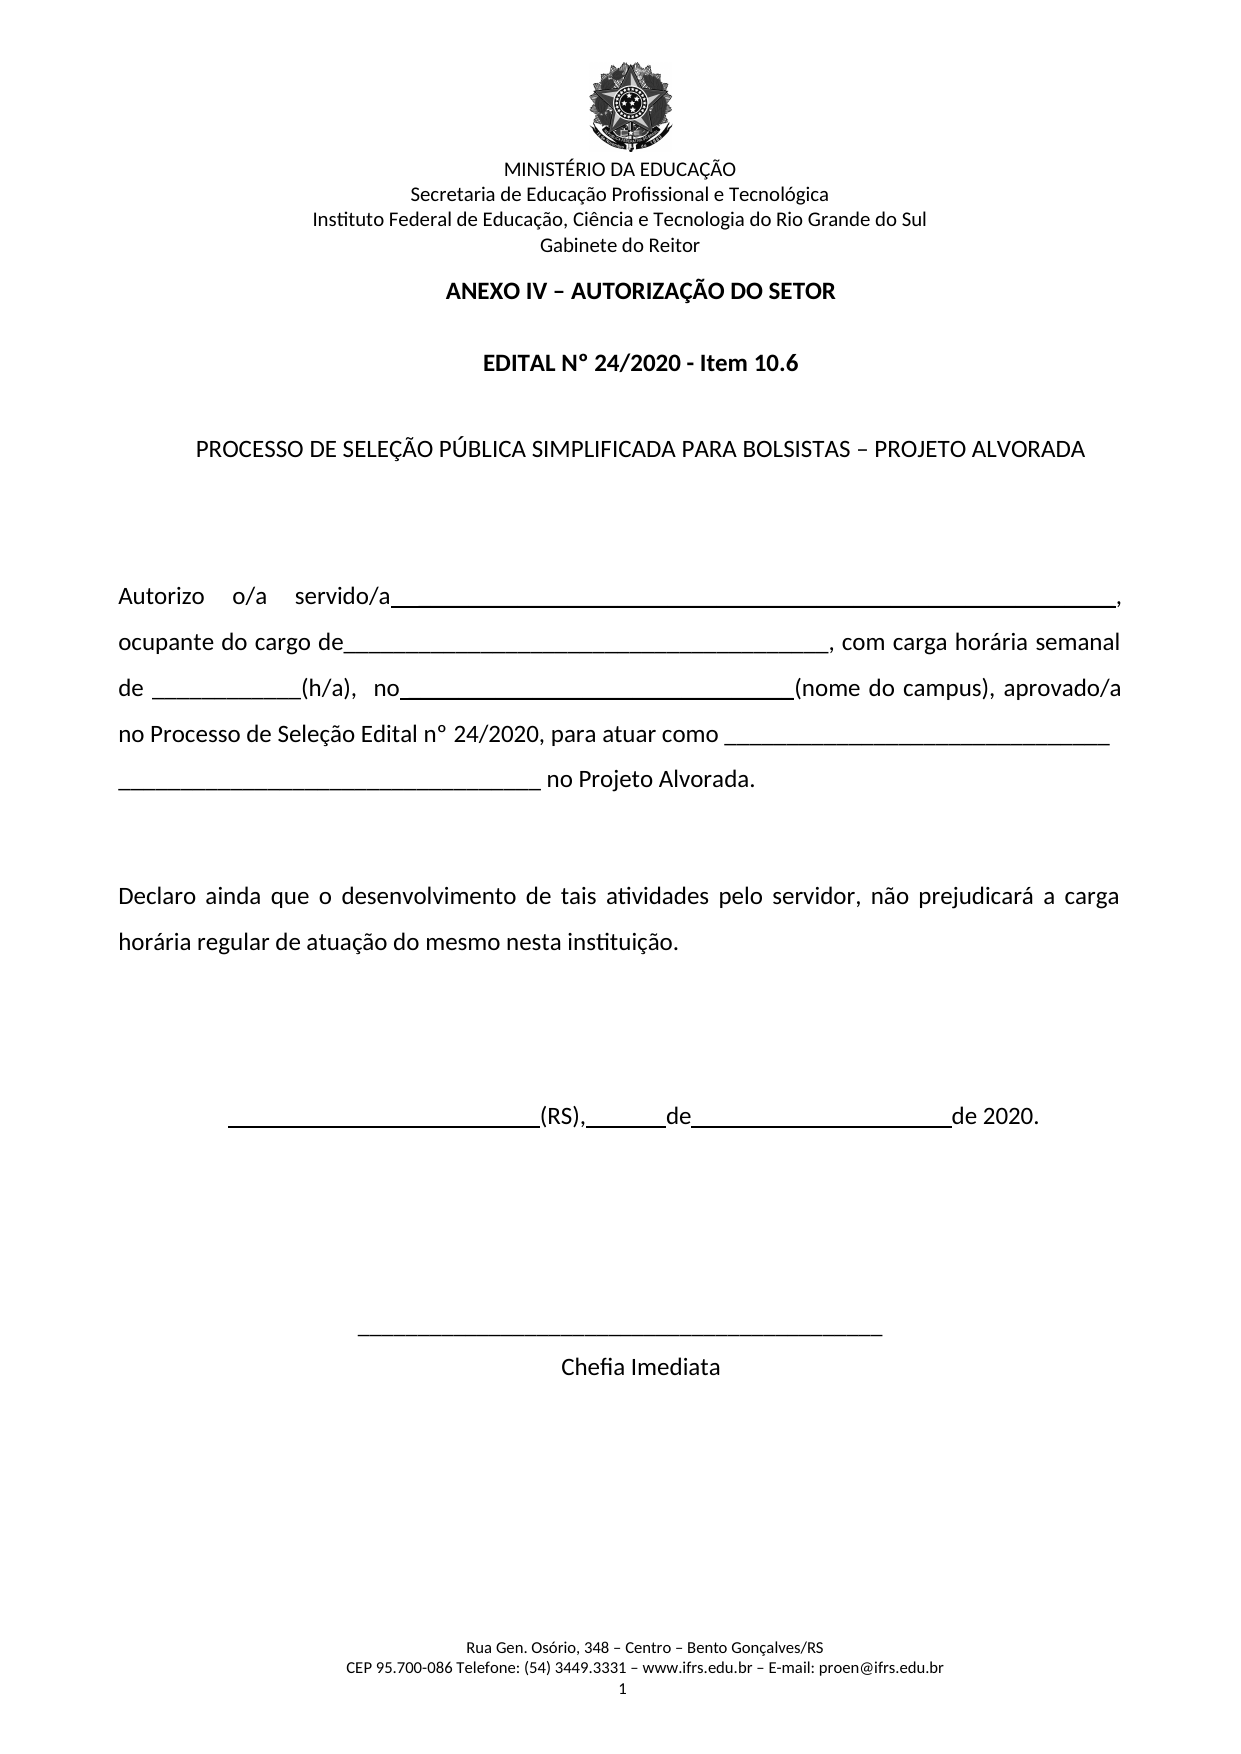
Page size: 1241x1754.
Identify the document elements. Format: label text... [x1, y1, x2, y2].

text Autorizo o/a servido/a ________________________________________________________, ocupante do cargo de_______________________________________, com carga horária semanal de ____________(h/a), no _______________________________(nome do campus), aprovado/a no Processo de Seleção Edital nº 24/2020, para atuar como _______________________________ [118, 581, 1122, 748]
text ____________________________________________ [118, 1310, 1122, 1339]
text Declaro ainda que o desenvolvimento de tais atividades pelo servidor, não prejudicará a carga horária regular de atuação do mesmo nesta instituição. [118, 880, 1122, 956]
text (RS), de de 2020. [146, 1101, 1122, 1131]
subtitle EDITAL Nº 24/2020 - Item 10.6 [160, 347, 1122, 378]
picture [589, 62, 673, 152]
subtitle ANEXO IV – AUTORIZAÇÃO DO SETOR [160, 276, 1122, 306]
text Chefia Imediata [160, 1351, 1122, 1381]
text PROCESSO DE SELEÇÃO PÚBLICA SIMPLIFICADA PARA BOLSISTAS – PROJETO ALVORADA [160, 433, 1122, 464]
text __________________________________ no Projeto Alvorada. [118, 763, 1122, 794]
